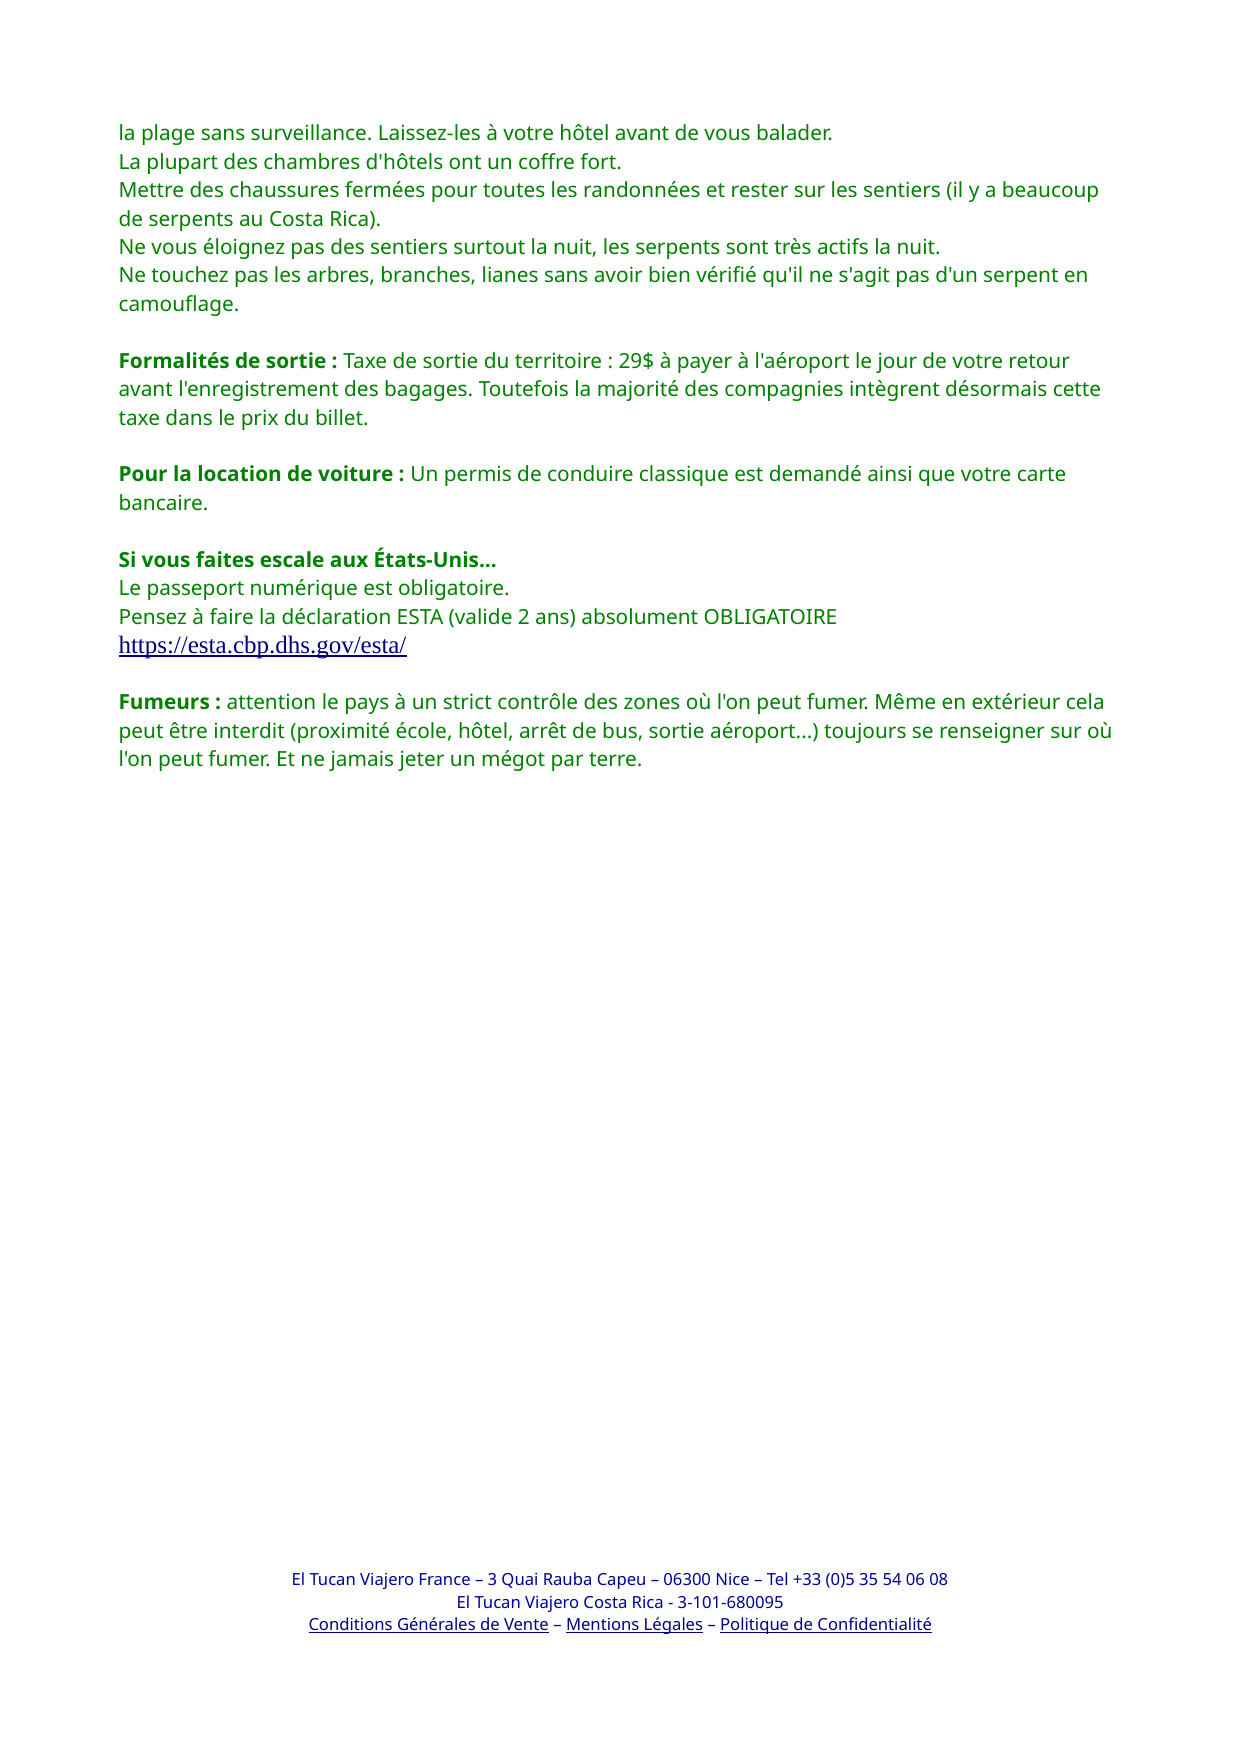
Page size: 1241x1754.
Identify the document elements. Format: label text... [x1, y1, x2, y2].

text Fumeurs : attention le pays à un strict contrôle des zones où l'on peut fumer. Même en extérieur cela peut être interdit (proximité école, hôtel, arrêt de bus, sortie aéroport...) toujours se renseigner sur où l'on peut fumer. Et ne jamais jeter un mégot par terre. [118, 687, 1122, 773]
text Formalités de sortie : Taxe de sortie du territoire : 29$ à payer à l'aéroport le jour de votre retour avant l'enregistrement des bagages. Toutefois la majorité des compagnies intègrent désormais cette taxe dans le prix du billet. [118, 317, 1122, 431]
text Si vous faites escale aux États-Unis... [118, 516, 1122, 573]
text Mettre des chaussures fermées pour toutes les randonnées et rester sur les sentiers (il y a beaucoup de serpents au Costa Rica). [118, 175, 1122, 232]
text Ne touchez pas les arbres, branches, lianes sans avoir bien vérifié qu'il ne s'agit pas d'un serpent en camouflage. [118, 261, 1122, 317]
text la plage sans surveillance. Laissez-les à votre hôtel avant de vous balader. [118, 118, 1122, 147]
text Pour la location de voiture : Un permis de conduire classique est demandé ainsi que votre carte bancaire. [118, 459, 1122, 516]
text Ne vous éloignez pas des sentiers surtout la nuit, les serpents sont très actifs la nuit. [118, 232, 1122, 261]
text Le passeport numérique est obligatoire. Pensez à faire la déclaration ESTA (valide 2 ans) absolument OBLIGATOIRE https://esta.cbp.dhs.gov/esta/ [118, 573, 1122, 659]
text La plupart des chambres d'hôtels ont un coffre fort. [118, 147, 1122, 175]
